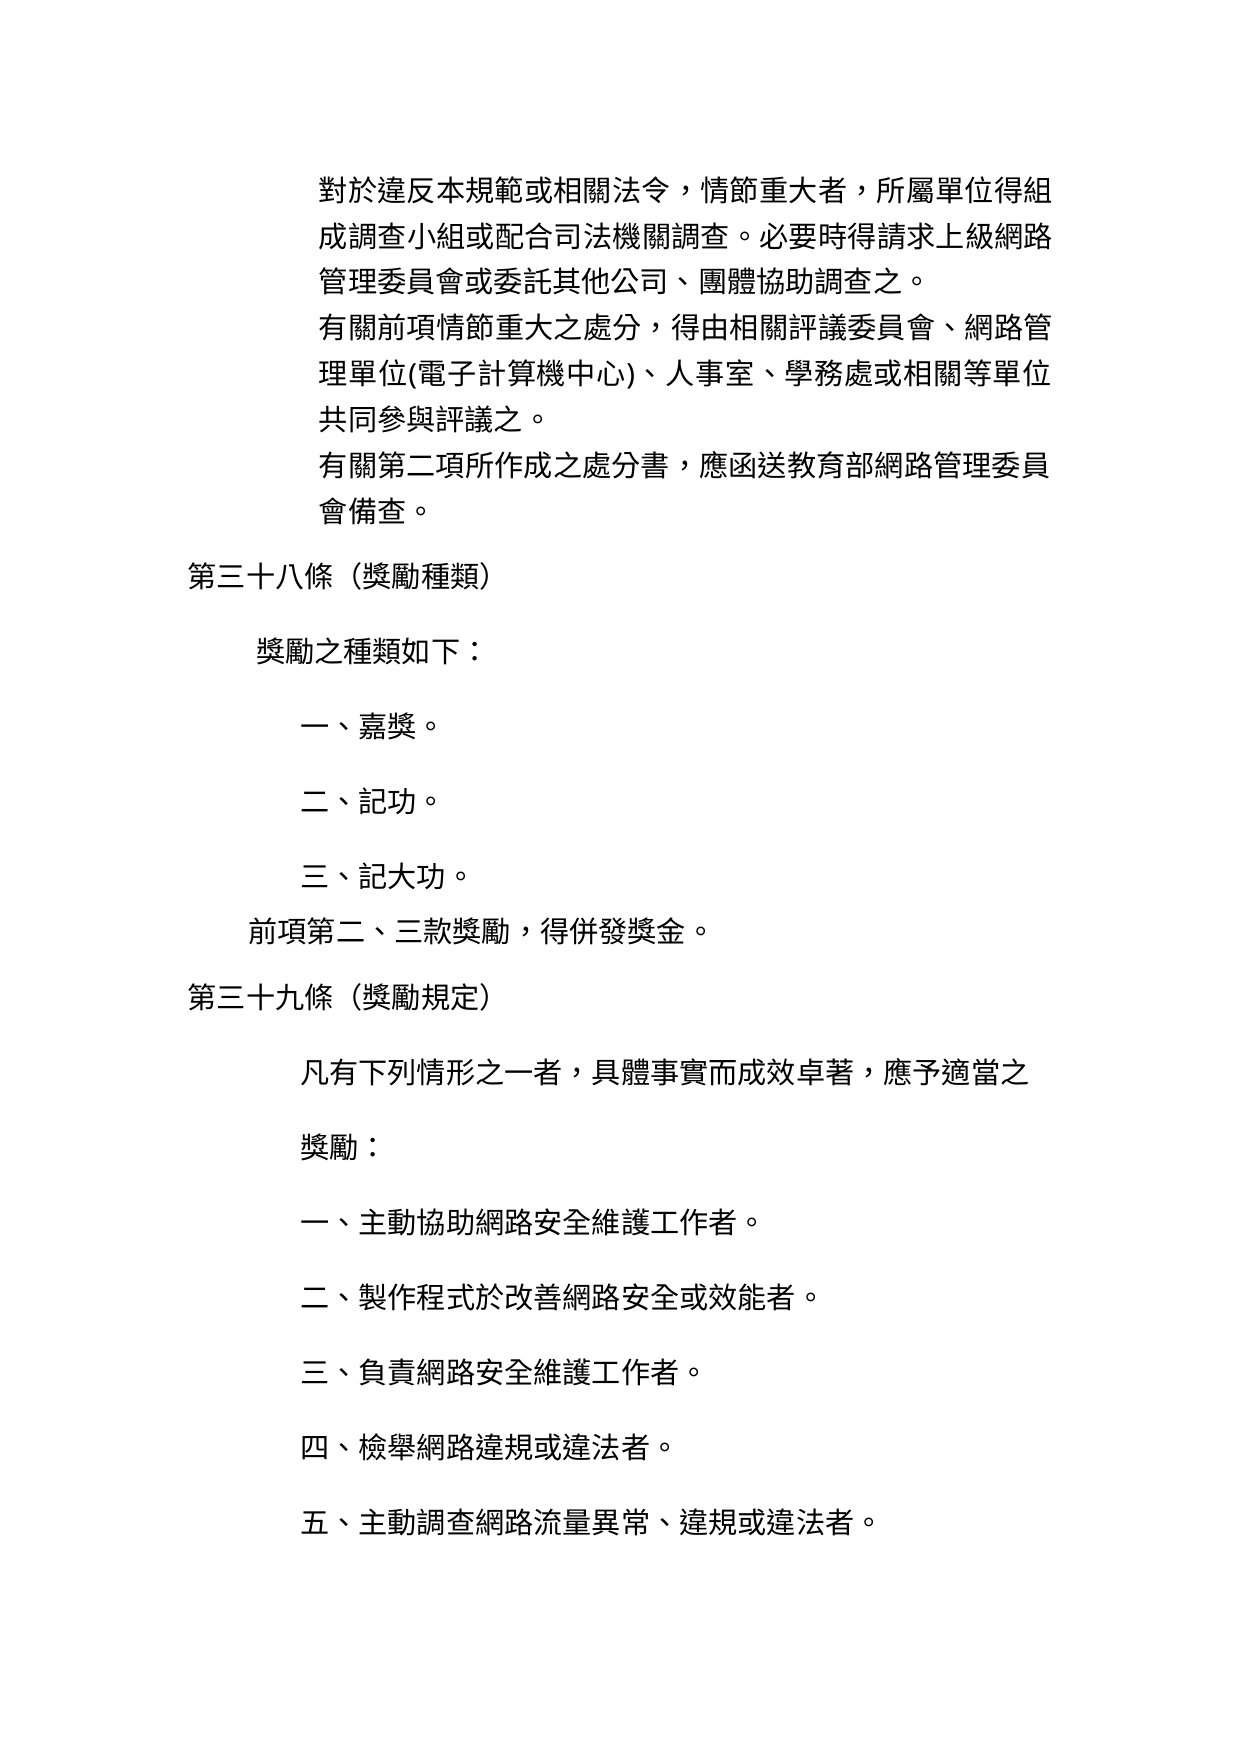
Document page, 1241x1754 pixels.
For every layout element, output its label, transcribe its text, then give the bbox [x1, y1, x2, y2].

text 二、記功。 [300, 756, 1053, 831]
text 第三十九條（獎勵規定） [187, 952, 1053, 1027]
text 有關前項情節重大之處分，得由相關評議委員會、網路管理單位(電子計算機中心)、人事室、學務處或相關等單位共同參與評議之。 [318, 302, 1053, 439]
text 三、負責網路安全維護工作者。 [300, 1327, 1053, 1402]
text 四、檢舉網路違規或違法者。 [300, 1402, 1053, 1477]
text 三、記大功。 [300, 831, 1053, 906]
text 一、主動協助網路安全維護工作者。 二、製作程式於改善網路安全或效能者。 [300, 1177, 1053, 1327]
text 第三十八條（獎勵種類） [187, 531, 1053, 606]
text 有關第二項所作成之處分書，應函送教育部網路管理委員會備查。 [319, 439, 1053, 531]
text 前項第二、三款獎勵，得併發獎金。 [187, 906, 1053, 952]
text 凡有下列情形之一者，具體事實而成效卓著，應予適當之獎勵： [300, 1027, 1053, 1177]
text 對於違反本規範或相關法令，情節重大者，所屬單位得組成調查小組或配合司法機關調查。必要時得請求上級網路管理委員會或委託其他公司、團體協助調查之。 [318, 164, 1053, 302]
text 一、嘉獎。 [300, 681, 1053, 756]
text 五、主動調查網路流量異常、違規或違法者。 [300, 1477, 1053, 1552]
text 獎勵之種類如下： [187, 606, 1053, 681]
